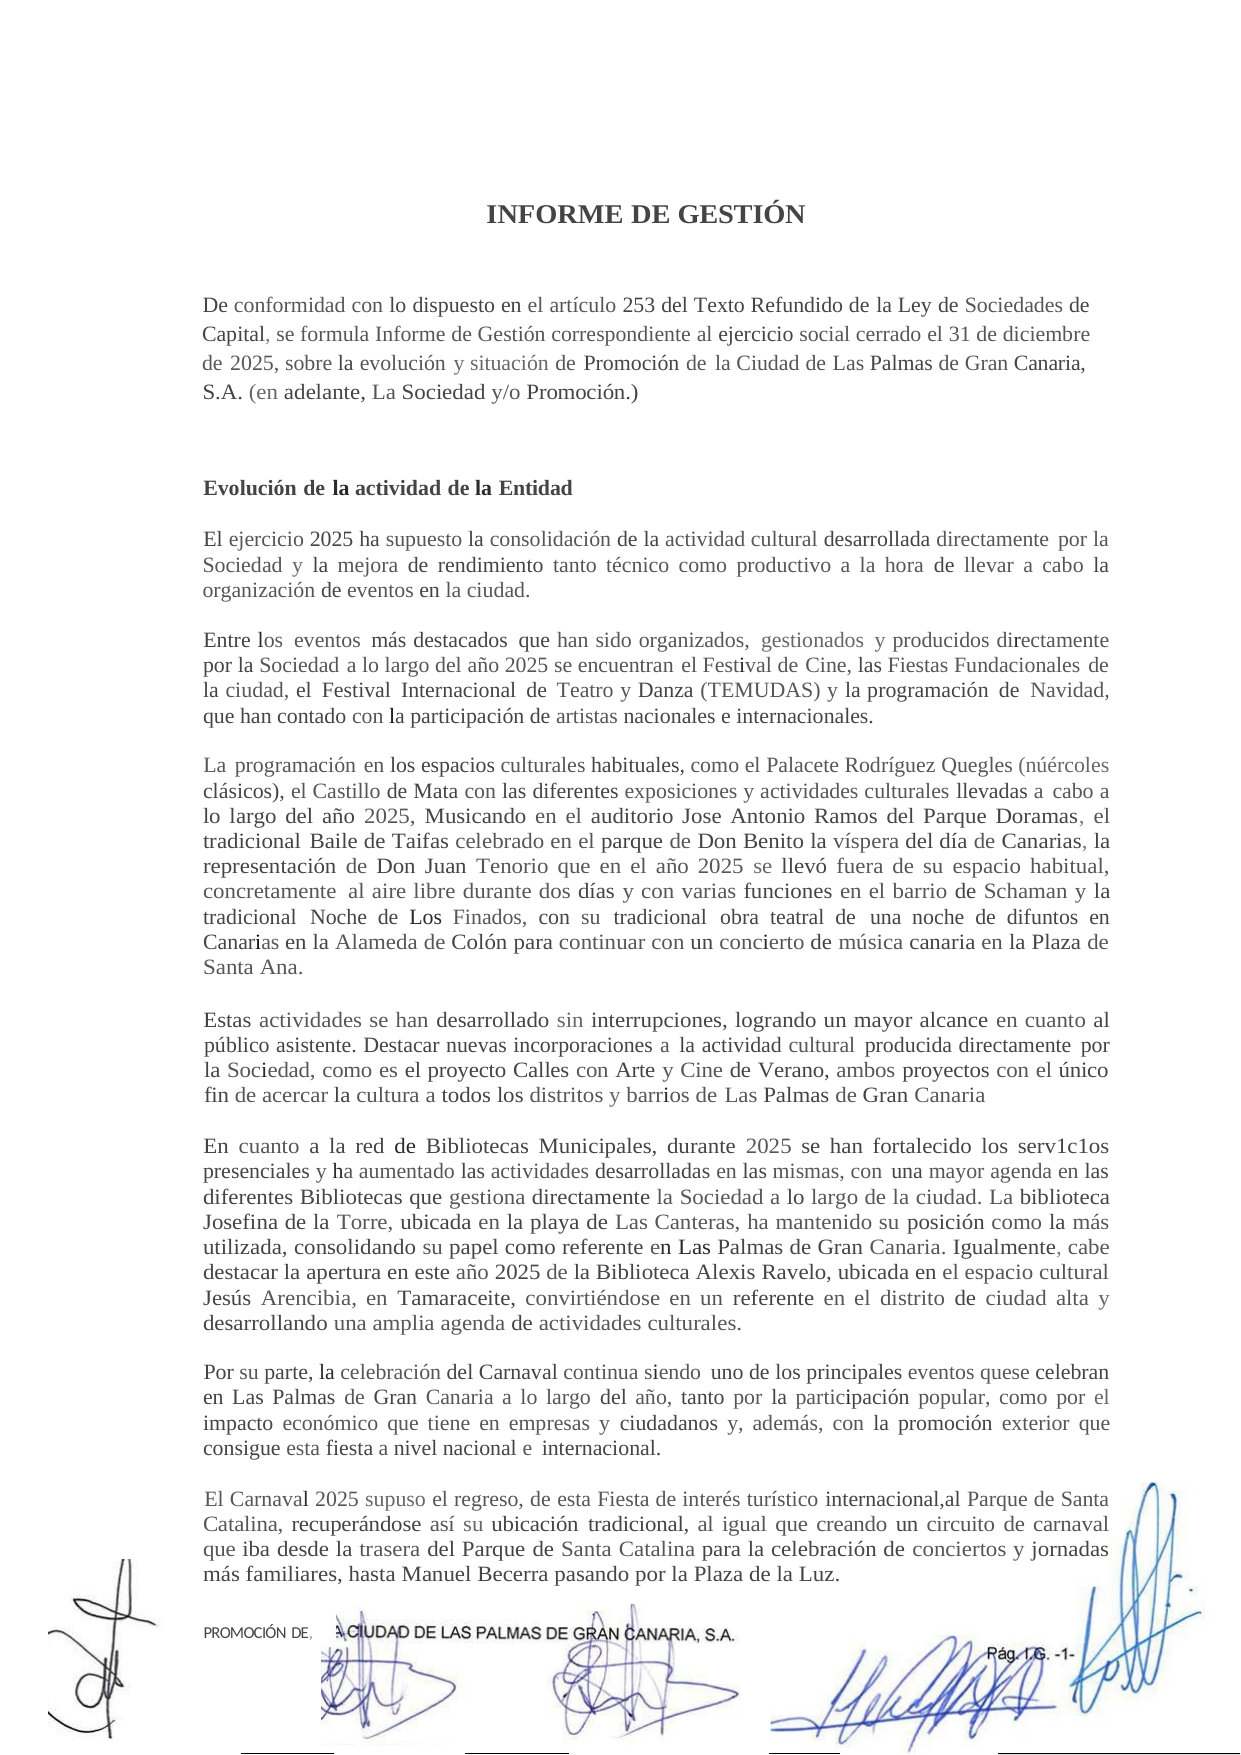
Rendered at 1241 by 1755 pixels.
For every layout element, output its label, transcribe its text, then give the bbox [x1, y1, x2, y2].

text Entre los eventos más destacados que han sido organizados, gestionados y producidos directamente por la Sociedad a lo largo del año 2025 se encuentran el Festival de Cine, las Fiestas Fundacionales de la ciudad, el Festival Internacional de Teatro y Danza (TEMUDAS) y la programación de Navidad, que han contado con la participación de artistas nacionales e internacionales. [203, 627, 1110, 728]
text Por su parte, la celebración del Carnaval continua siendo uno de los principales eventos quese celebran en Las Palmas de Gran Canaria a lo largo del año, tanto por la participación popular, como por el impacto económico que tiene en empresas y ciudadanos y, además, con la promoción exterior que consigue esta fiesta a nivel nacional e internacional. [203, 1359, 1110, 1460]
text S.A. (en adelante, La Sociedad y/o Promoción.) [202, 379, 1241, 404]
subtitle INFORME DE GESTIÓN [51, 198, 1241, 229]
subtitle Evolución de la actividad de la Entidad [203, 475, 1241, 500]
text En cuanto a la red de Bibliotecas Municipales, durante 2025 se han fortalecido los serv1c1os presenciales y ha aumentado las actividades desarrolladas en las mismas, con una mayor agenda en las diferentes Bibliotecas que gestiona directamente la Sociedad a lo largo de la ciudad. La biblioteca Josefina de la Torre, ubicada en la playa de Las Canteras, ha mantenido su posición como la más utilizada, consolidando su papel como referente en Las Palmas de Gran Canaria. Igualmente, cabe destacar la apertura en este año 2025 de la Biblioteca Alexis Ravelo, ubicada en el espacio cultural Jesús Arencibia, en Tamaraceite, convirtiéndose en un referente en el distrito de ciudad alta y desarrollando una amplia agenda de actividades culturales. [203, 1133, 1110, 1335]
text El ejercicio 2025 ha supuesto la consolidación de la actividad cultural desarrollada directamente por la Sociedad y la mejora de rendimiento tanto técnico como productivo a la hora de llevar a cabo la organización de eventos en la ciudad. [202, 526, 1109, 602]
text La programación en los espacios culturales habituales, como el Palacete Rodríguez Quegles (núércoles clásicos), el Castillo de Mata con las diferentes exposiciones y actividades culturales llevadas a cabo a lo largo del año 2025, Musicando en el auditorio Jose Antonio Ramos del Parque Doramas, el tradicional Baile de Taifas celebrado en el parque de Don Benito la víspera del día de Canarias, la representación de Don Juan Tenorio que en el año 2025 se llevó fuera de su espacio habitual, concretamente al aire libre durante dos días y con varias funciones en el barrio de Schaman y la tradicional Noche de Los Finados, con su tradicional obra teatral de una noche de difuntos en Canarias en la Alameda de Colón para continuar con un concierto de música canaria en la Plaza de Santa Ana. [203, 752, 1110, 979]
text De conformidad con lo dispuesto en el artículo 253 del Texto Refundido de la Ley de Sociedades de Capital, se formula Informe de Gestión correspondiente al ejercicio social cerrado el 31 de diciembre de 2025, sobre la evolución y situación de Promoción de la Ciudad de Las Palmas de Gran Canaria, [202, 292, 1091, 376]
text El Carnaval 2025 supuso el regreso, de esta Fiesta de interés turístico internacional,al Parque de Santa Catalina, recuperándose así su ubicación tradicional, al igual que creando un circuito de carnaval que iba desde la trasera del Parque de Santa Catalina para la celebración de conciertos y jornadas más familiares, hasta Manuel Becerra pasando por la Plaza de la Luz. [203, 1486, 770, 1587]
text Estas actividades se han desarrollado sin interrupciones, logrando un mayor alcance en cuanto al público asistente. Destacar nuevas incorporaciones a la actividad cultural producida directamente por la Sociedad, como es el proyecto Calles con Arte y Cine de Verano, ambos proyectos con el único fin de acercar la cultura a todos los distritos y barrios de Las Palmas de Gran Canaria [203, 1007, 1110, 1107]
